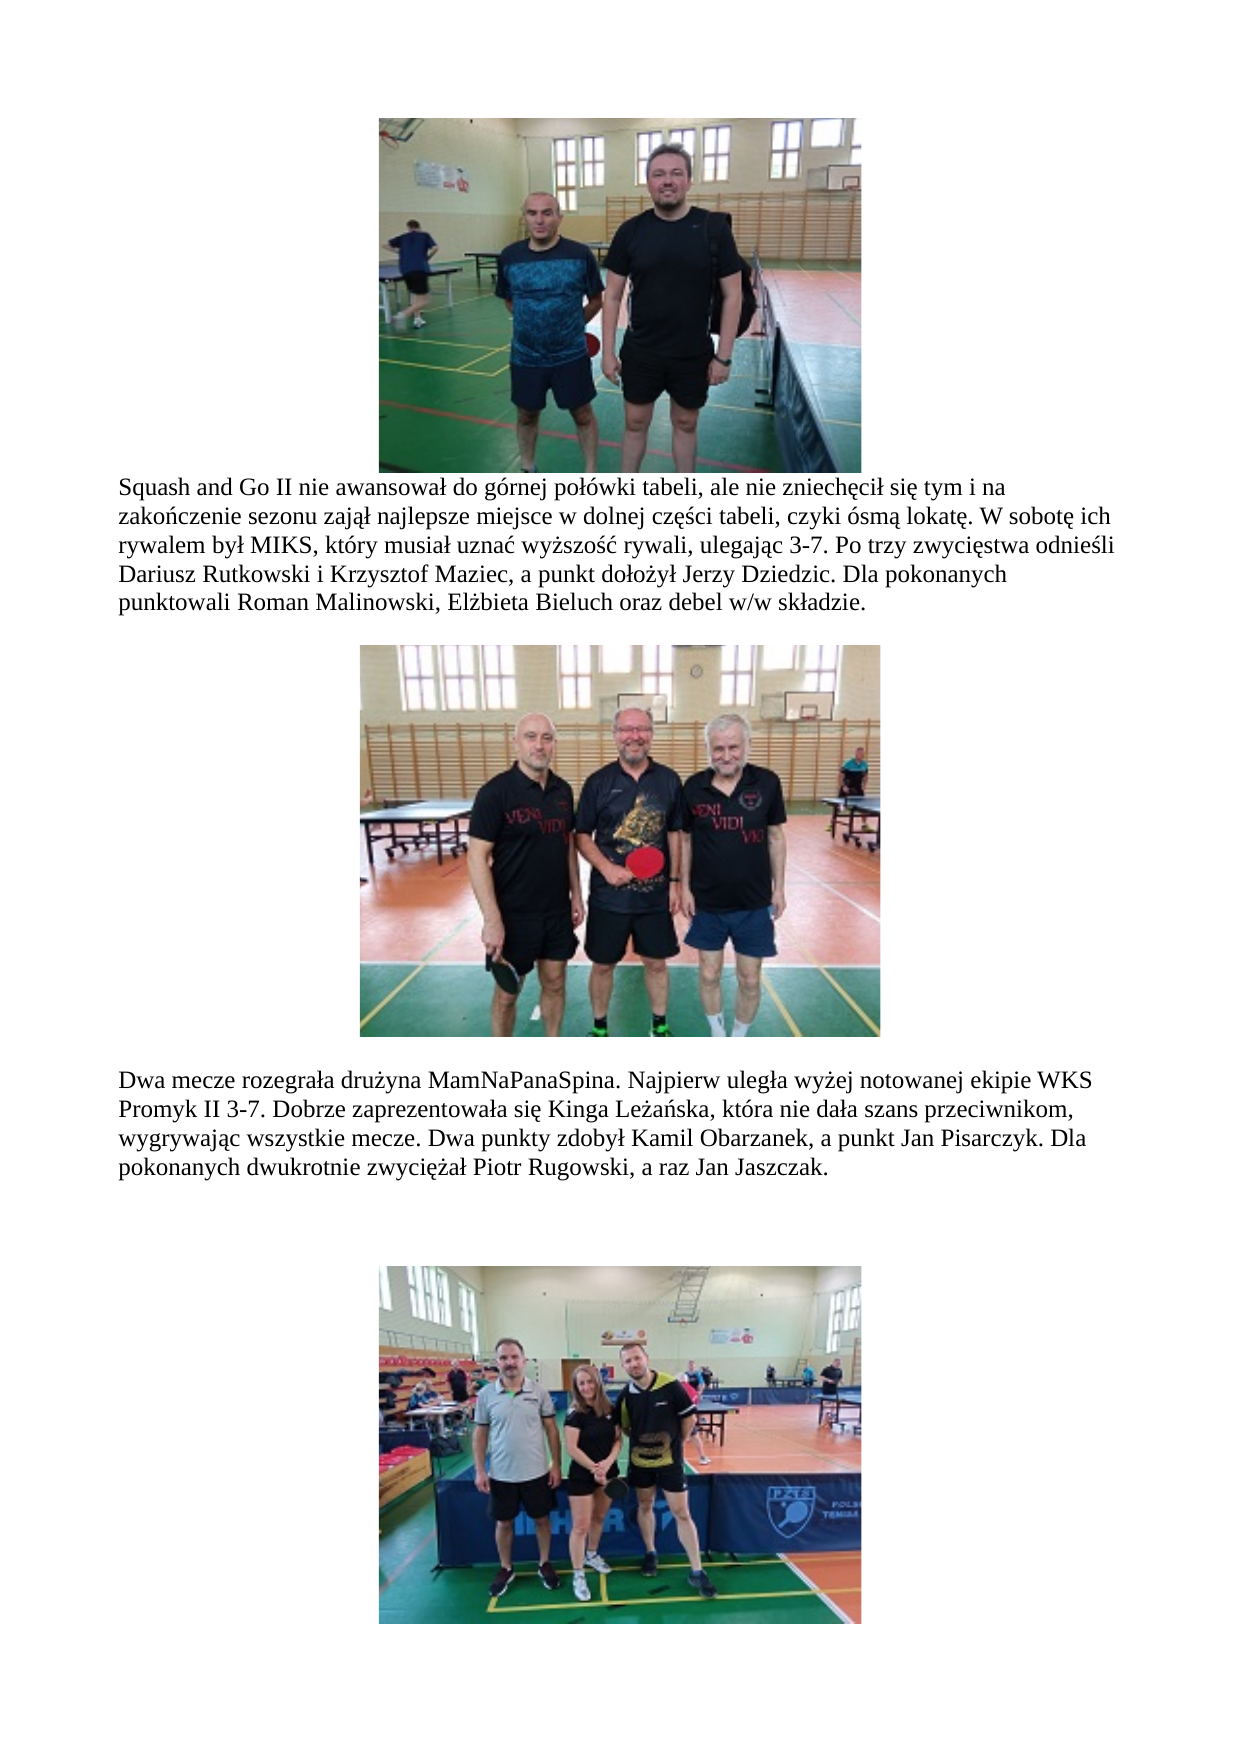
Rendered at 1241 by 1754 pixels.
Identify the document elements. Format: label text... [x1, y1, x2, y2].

picture [359, 645, 881, 1037]
text Dwa mecze rozegrała drużyna MamNaPanaSpina. Najpierw uległa wyżej notowanej ekipie WKS Promyk II 3-7. Dobrze zaprezentowała się Kinga Leżańska, która nie dała szans przeciwnikom, wygrywając wszystkie mecze. Dwa punkty zdobył Kamil Obarzanek, a punkt Jan Pisarczyk. Dla pokonanych dwukrotnie zwyciężał Piotr Rugowski, a raz Jan Jaszczak. [118, 1065, 1122, 1180]
picture [378, 1266, 862, 1624]
picture [378, 118, 862, 473]
text Squash and Go II nie awansował do górnej połówki tabeli, ale nie zniechęcił się tym i na zakończenie sezonu zajął najlepsze miejsce w dolnej części tabeli, czyki ósmą lokatę. W sobotę ich rywalem był MIKS, który musiał uznać wyższość rywali, ulegając 3-7. Po trzy zwycięstwa odnieśli Dariusz Rutkowski i Krzysztof Maziec, a punkt dołożył Jerzy Dziedzic. Dla pokonanych punktowali Roman Malinowski, Elżbieta Bieluch oraz debel w/w składzie. [118, 118, 1122, 616]
